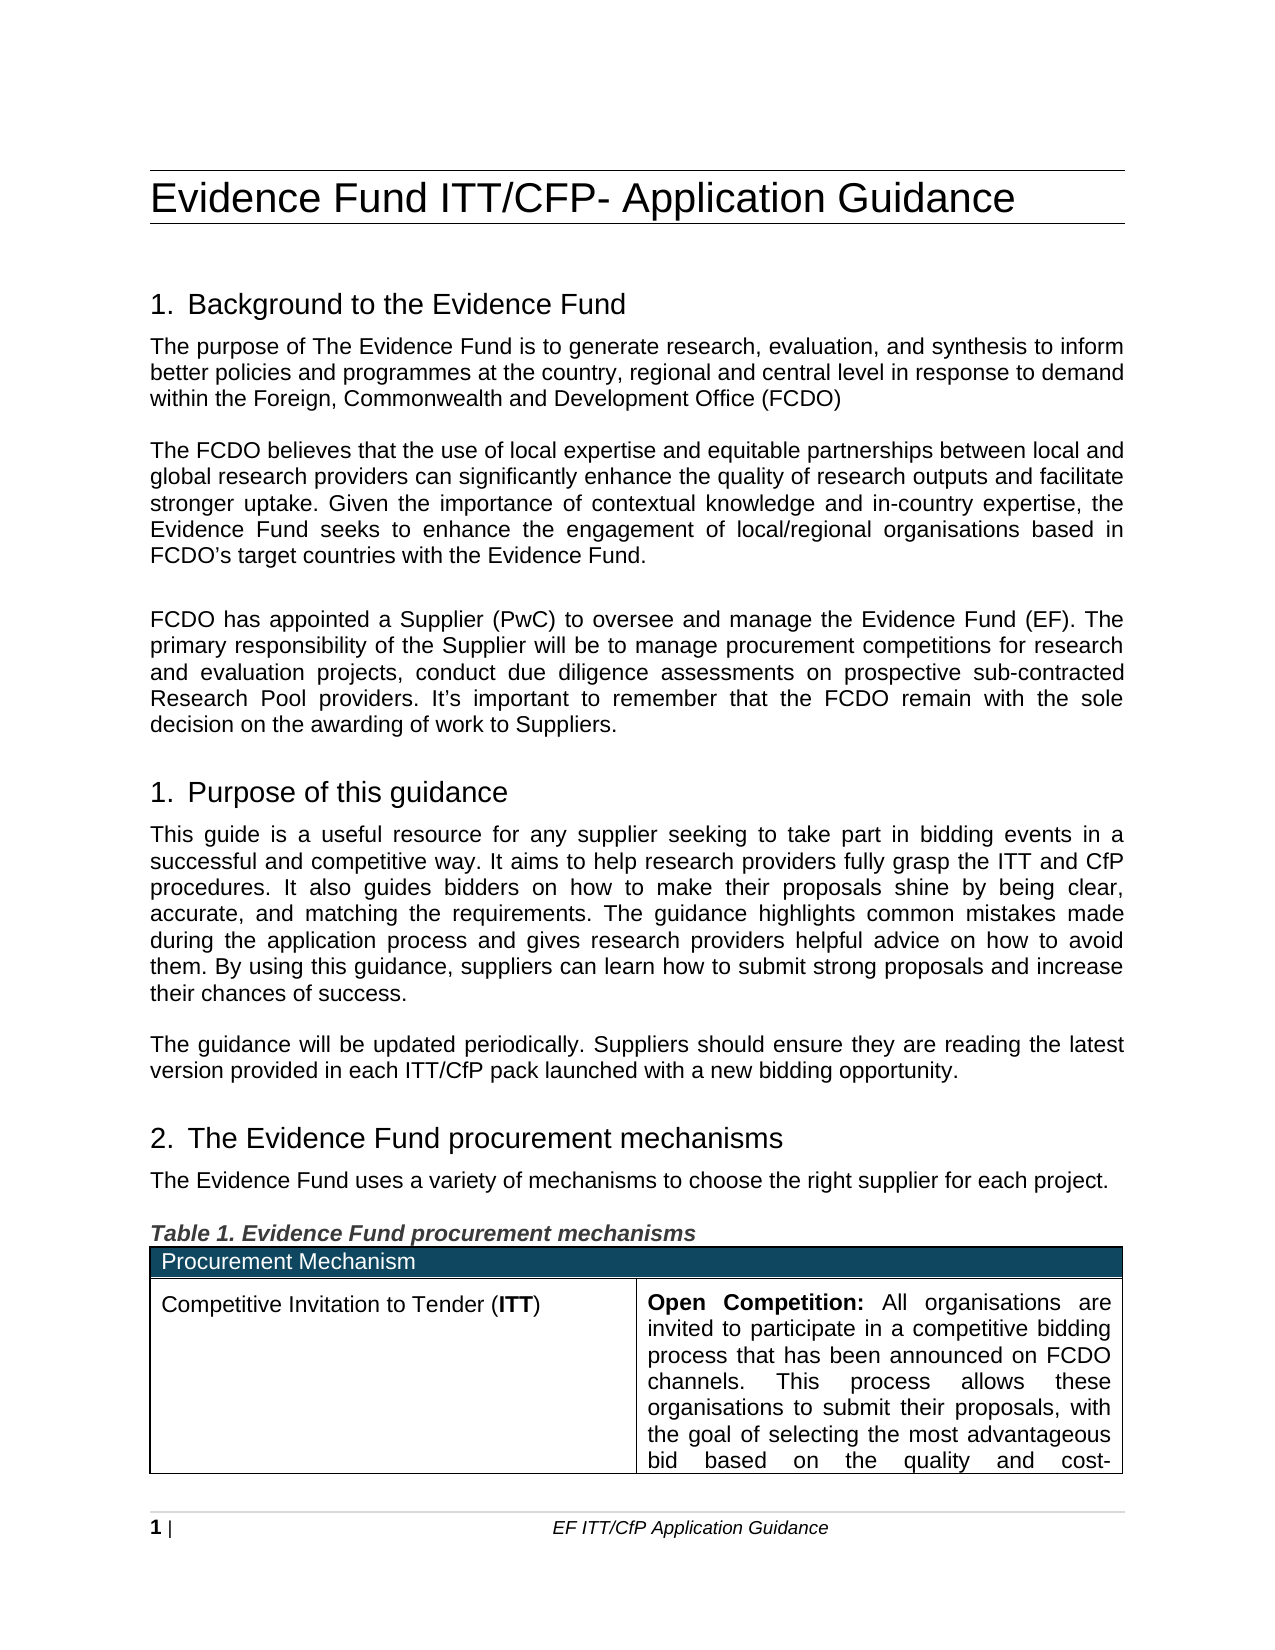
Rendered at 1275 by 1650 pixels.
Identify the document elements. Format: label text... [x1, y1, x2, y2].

text The guidance will be updated periodically. Suppliers should ensure they are reading the latest version provided in each ITT/CfP pack launched with a new bidding opportunity. [150, 1031, 1125, 1083]
table_cell Competitive Invitation to Tender (ITT) [151, 1279, 636, 1473]
table_header Procurement Mechanism [151, 1248, 1122, 1277]
text The FCDO believes that the use of local expertise and equitable partnerships between local and global research providers can significantly enhance the quality of research outputs and facilitate stronger uptake. Given the importance of contextual knowledge and in-country expertise, the Evidence Fund seeks to enhance the engagement of local/regional organisations based in FCDO’s target countries with the Evidence Fund. [150, 437, 1125, 568]
text Evidence Fund ITT/CFP- Application Guidance [150, 171, 1125, 223]
subtitle Background to the Evidence Fund [150, 287, 1125, 320]
text FCDO has appointed a Supplier (PwC) to oversee and manage the Evidence Fund (EF). The primary responsibility of the Supplier will be to manage procurement competitions for research and evaluation projects, conduct due diligence assessments on prospective sub-contracted Research Pool providers. It’s important to remember that the FCDO remain with the sole decision on the awarding of work to Suppliers. [150, 606, 1125, 738]
text Table 1. Evidence Fund procurement mechanisms [150, 1220, 1125, 1246]
text The Evidence Fund uses a variety of mechanisms to choose the right supplier for each project. [150, 1167, 1125, 1193]
text This guide is a useful resource for any supplier seeking to take part in bidding events in a successful and competitive way. It aims to help research providers fully grasp the ITT and CfP procedures. It also guides bidders on how to make their proposals shine by being clear, accurate, and matching the requirements. The guidance highlights common mistakes made during the application process and gives research providers helpful advice on how to avoid them. By using this guidance, suppliers can learn how to submit strong proposals and increase their chances of success. [150, 821, 1125, 1006]
text The purpose of The Evidence Fund is to generate research, evaluation, and synthesis to inform better policies and programmes at the country, regional and central level in response to demand within the Foreign, Commonwealth and Development Office (FCDO) [150, 333, 1125, 412]
subtitle The Evidence Fund procurement mechanisms [150, 1121, 1125, 1154]
subtitle Purpose of this guidance [150, 775, 1125, 809]
table_cell Open Competition: All organisations are invited to participate in a competitive bidding process that has been announced on FCDO channels. This process allows these organisations to submit their proposals, with the goal of selecting the most advantageous bid based on the quality and cost- [637, 1279, 1122, 1473]
